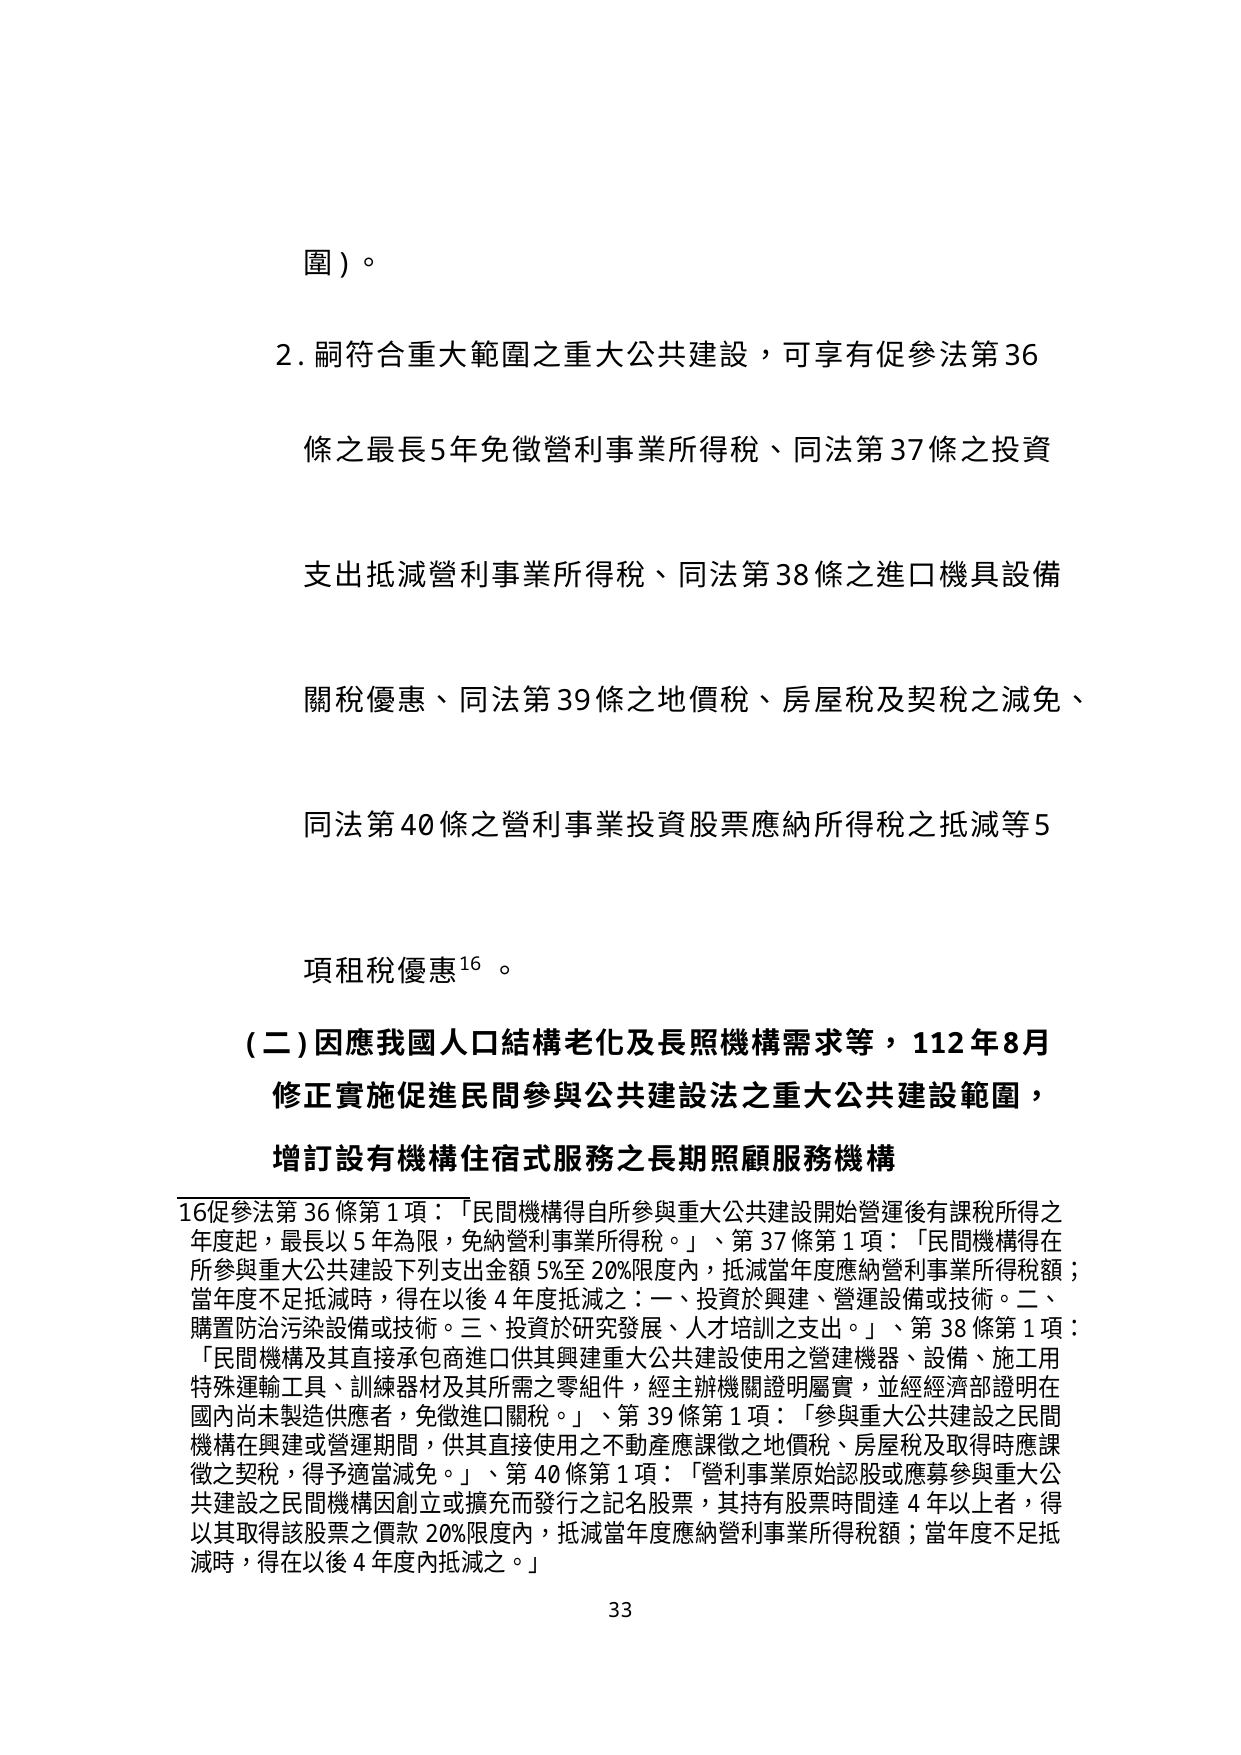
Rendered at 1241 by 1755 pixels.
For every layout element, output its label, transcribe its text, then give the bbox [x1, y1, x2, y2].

text 1.若屬於性質重要且在一定規模以上之公共建設，促參法第3條第2項定為重大公共建設，並據「促進民間參與公共建設法之重大公共建設範圍訂定及認定原則」第4點規定，由各中央目的事業主管機關各依分工，於符合促參法第8條第1項所定之建設方式，擬定「促進民間參與公共建設法之重大公共建設範圍」(以下簡稱重大範圍)。 [266, 177, 1063, 302]
text 2.嗣符合重大範圍之重大公共建設，可享有促參法第36條之最長5年免徵營利事業所得稅、同法第37條之投資支出抵減營利事業所得稅、同法第38條之進口機具設備關稅優惠、同法第39條之地價稅、房屋稅及契稅之減免、同法第40條之營利事業投資股票應納所得稅之抵減等5項租稅優惠。 [266, 302, 1063, 990]
text (二)因應我國人口結構老化及長照機構需求等，112年8月修正實施促進民間參與公共建設法之重大公共建設範圍，增訂設有機構住宿式服務之長期照顧服務機構 [236, 990, 1063, 1177]
text 促參法第36條第1項：「民間機構得自所參與重大公共建設開始營運後有課稅所得之年度起，最長以5年為限，免納營利事業所得稅。」、第37條第1項：「民間機構得在所參與重大公共建設下列支出金額5%至20%限度內，抵減當年度應納營利事業所得稅額；當年度不足抵減時，得在以後4年度抵減之：一、投資於興建、營運設備或技術。二、購置防治污染設備或技術。三、投資於研究發展、人才培訓之支出。」、第38條第1項：「民間機構及其直接承包商進口供其興建重大公共建設使用之營建機器、設備、施工用特殊運輸工具、訓練器材及其所需之零組件，經主辦機關證明屬實，並經經濟部證明在國內尚未製造供應者，免徵進口關稅。」、第39條第1項：「參與重大公共建設之民間機構在興建或營運期間，供其直接使用之不動產應課徵之地價稅、房屋稅及取得時應課徵之契稅，得予適當減免。」、第40條第1項：「營利事業原始認股或應募參與重大公共建設之民間機構因創立或擴充而發行之記名股票，其持有股票時間達4年以上者，得以其取得該股票之價款20%限度內，抵減當年度應納營利事業所得稅額；當年度不足抵減時，得在以後4年度內抵減之。」 [177, 1198, 1063, 1577]
